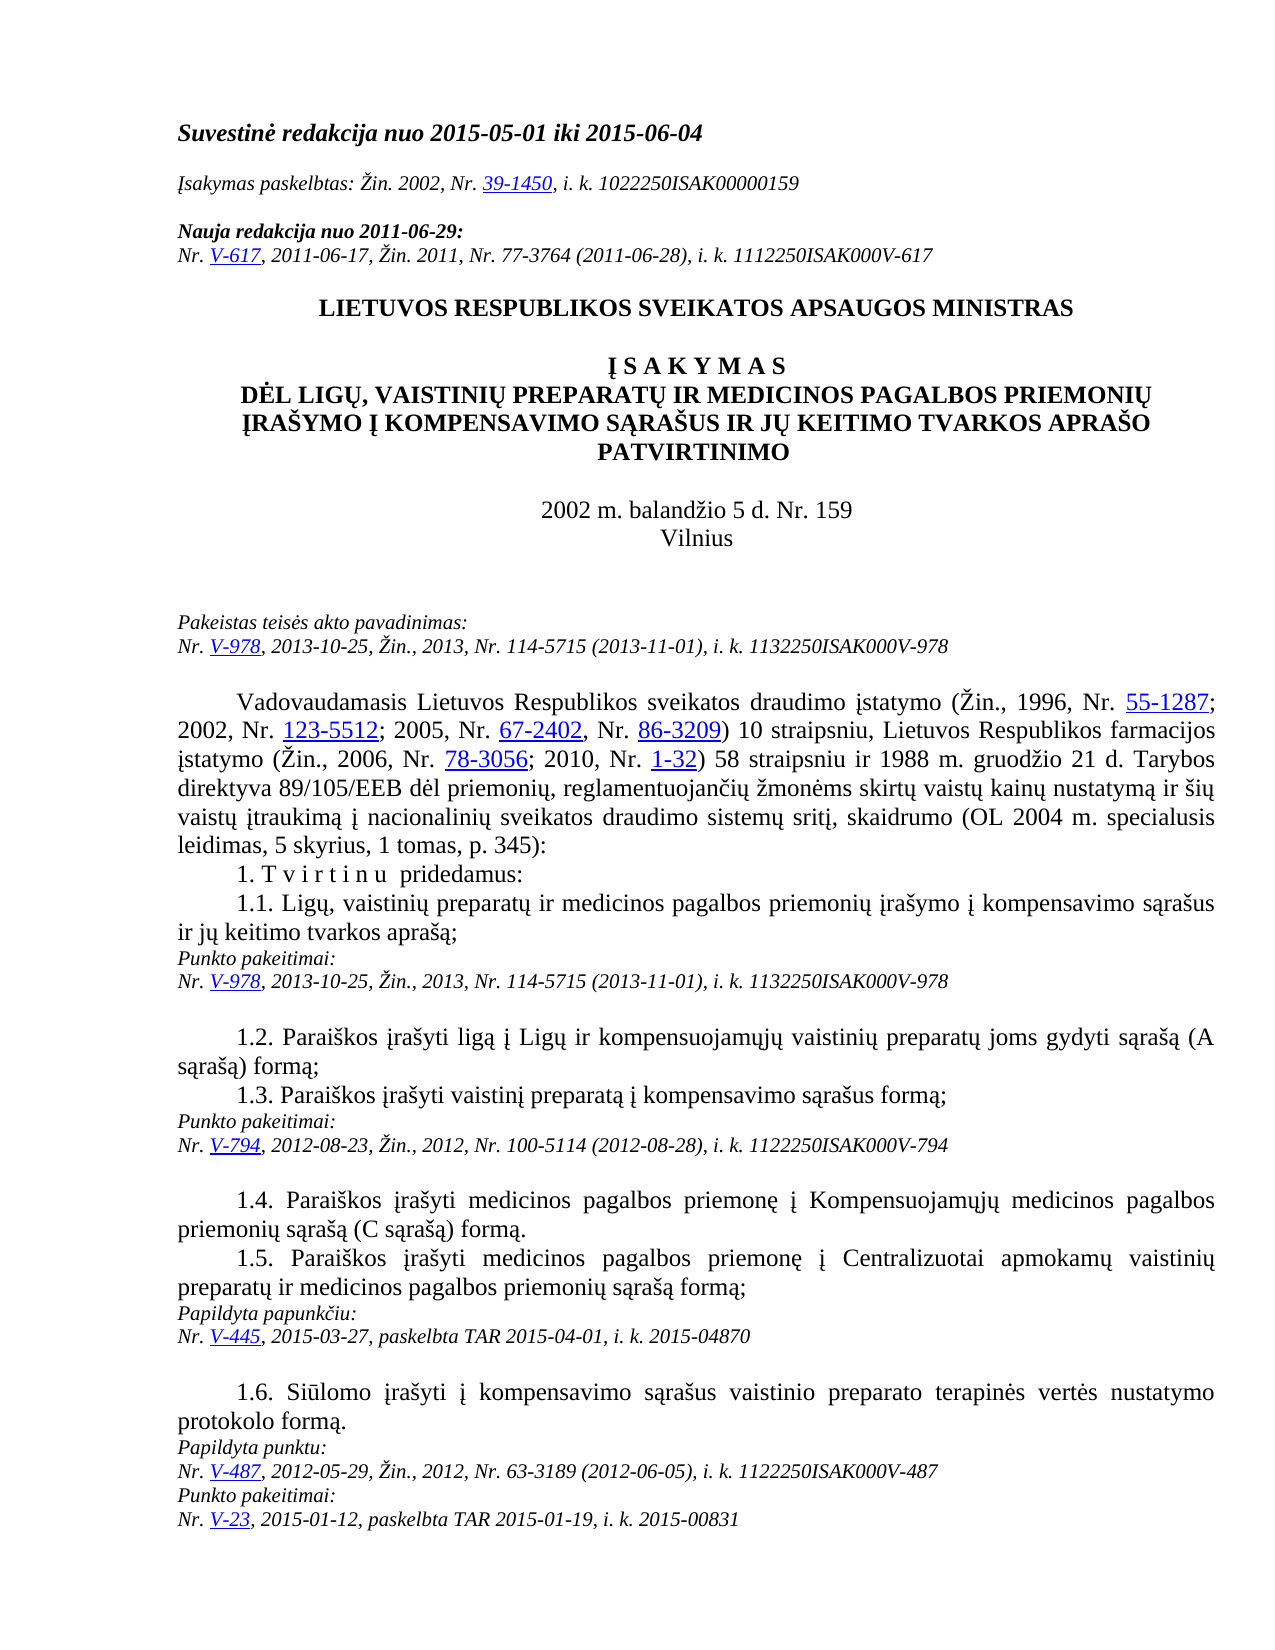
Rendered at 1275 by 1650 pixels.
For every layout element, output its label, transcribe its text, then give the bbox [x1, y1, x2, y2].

text Nr. V-794, 2012-08-23, Žin., 2012, Nr. 100-5114 (2012-08-28), i. k. 1122250ISAK000V-794 [177, 1133, 1216, 1157]
text Nr. V-978, 2013-10-25, Žin., 2013, Nr. 114-5715 (2013-11-01), i. k. 1132250ISAK000V-978 [177, 634, 1216, 658]
text Punkto pakeitimai: [177, 945, 1216, 969]
text Įsakymas paskelbtas: Žin. 2002, Nr. 39-1450, i. k. 1022250ISAK00000159 [177, 171, 1216, 195]
text 1.6. Siūlomo įrašyti į kompensavimo sąrašus vaistinio preparato terapinės vertės nustatymo protokolo formą. [177, 1377, 1216, 1435]
text 1.3. Paraiškos įrašyti vaistinį preparatą į kompensavimo sąrašus formą; [177, 1080, 1216, 1108]
text Pakeistas teisės akto pavadinimas: [177, 610, 1216, 634]
text 1.1. Ligų, vaistinių preparatų ir medicinos pagalbos priemonių įrašymo į kompensavimo sąrašus ir jų keitimo tvarkos aprašą; [177, 888, 1216, 945]
text 2002 m. balandžio 5 d. Nr. 159 [177, 495, 1216, 523]
text DĖL LIGŲ, VAISTINIŲ PREPARATŲ IR MEDICINOS PAGALBOS PRIEMONIŲ ĮRAŠYMO Į KOMPENSAVIMO SĄRAŠUS IR JŲ KEITIMO TVARKOS APRAŠO PATVIRTINIMO [177, 380, 1216, 466]
text LIETUVOS RESPUBLIKOS SVEIKATOS APSAUGOS MINISTRAS [177, 293, 1216, 322]
text 1. Tvirtinu pridedamus: [177, 859, 1216, 888]
text Nauja redakcija nuo 2011-06-29: [177, 219, 1216, 243]
text 1.2. Paraiškos įrašyti ligą į Ligų ir kompensuojamųjų vaistinių preparatų joms gydyti sąrašą (A sąrašą) formą; [177, 1022, 1216, 1080]
text Nr. V-617, 2011-06-17, Žin. 2011, Nr. 77-3764 (2011-06-28), i. k. 1112250ISAK000V-617 [177, 243, 1216, 267]
text Punkto pakeitimai: [177, 1108, 1216, 1133]
text 1.4. Paraiškos įrašyti medicinos pagalbos priemonę į Kompensuojamųjų medicinos pagalbos priemonių sąrašą (C sąrašą) formą. [177, 1185, 1216, 1243]
text Nr. V-445, 2015-03-27, paskelbta TAR 2015-04-01, i. k. 2015-04870 [177, 1324, 1216, 1348]
text Punkto pakeitimai: [177, 1483, 1216, 1507]
text Nr. V-487, 2012-05-29, Žin., 2012, Nr. 63-3189 (2012-06-05), i. k. 1122250ISAK000V-487 [177, 1459, 1216, 1483]
text ĮSAKYMAS [177, 351, 1216, 380]
text Nr. V-978, 2013-10-25, Žin., 2013, Nr. 114-5715 (2013-11-01), i. k. 1132250ISAK000V-978 [177, 969, 1216, 993]
text 1.5. Paraiškos įrašyti medicinos pagalbos priemonę į Centralizuotai apmokamų vaistinių preparatų ir medicinos pagalbos priemonių sąrašą formą; [177, 1243, 1216, 1300]
text Vilnius [177, 523, 1216, 552]
text Nr. V-23, 2015-01-12, paskelbta TAR 2015-01-19, i. k. 2015-00831 [177, 1507, 1216, 1531]
text Papildyta punktu: [177, 1435, 1216, 1459]
text Suvestinė redakcija nuo 2015-05-01 iki 2015-06-04 [177, 118, 1216, 147]
text Vadovaudamasis Lietuvos Respublikos sveikatos draudimo įstatymo (Žin., 1996, Nr. 55-1287; 2002, Nr. 123-5512; 2005, Nr. 67-2402, Nr. 86-3209) 10 straipsniu, Lietuvos Respublikos farmacijos įstatymo (Žin., 2006, Nr. 78-3056; 2010, Nr. 1-32) 58 straipsniu ir 1988 m. gruodžio 21 d. Tarybos direktyva 89/105/EEB dėl priemonių, reglamentuojančių žmonėms skirtų vaistų kainų nustatymą ir šių vaistų įtraukimą į nacionalinių sveikatos draudimo sistemų sritį, skaidrumo (OL 2004 m. specialusis leidimas, 5 skyrius, 1 tomas, p. 345): [177, 687, 1216, 859]
text Papildyta papunkčiu: [177, 1300, 1216, 1324]
